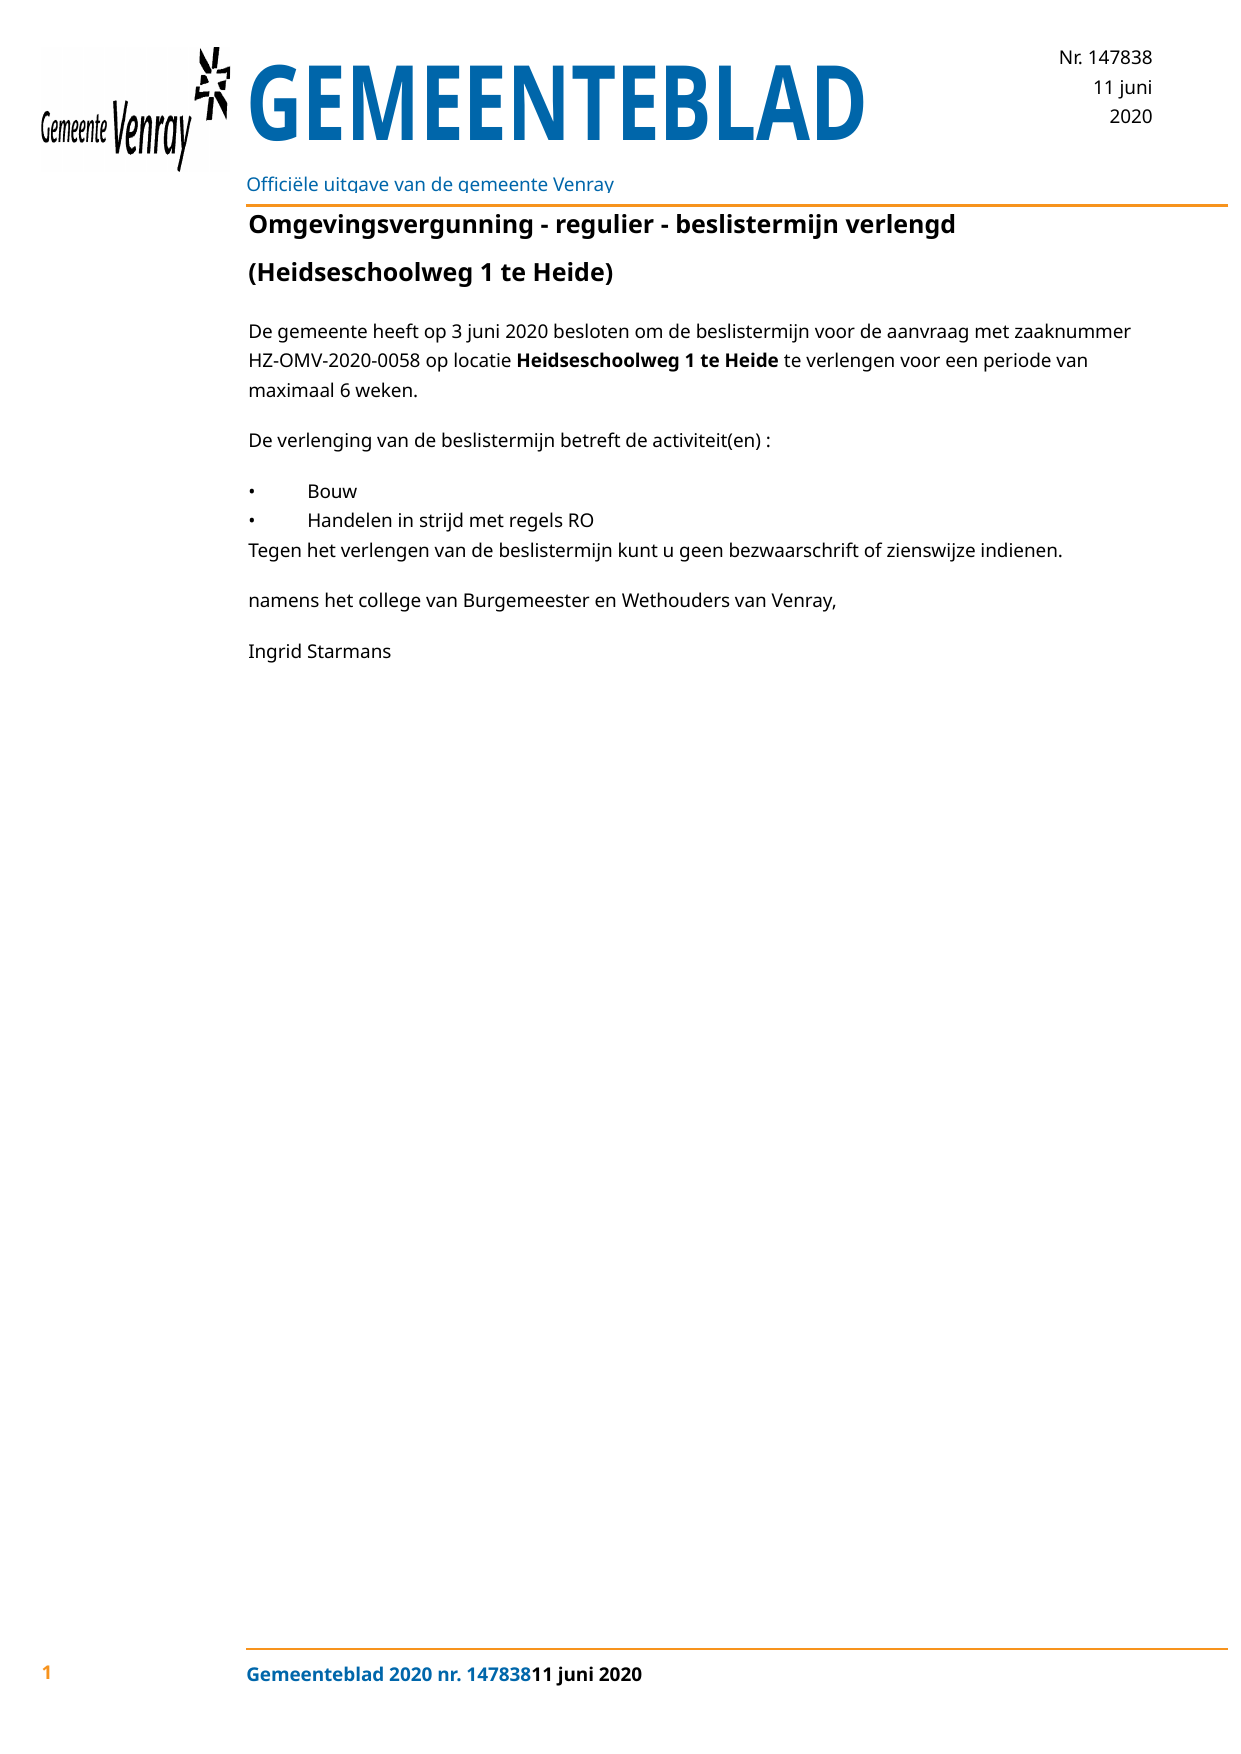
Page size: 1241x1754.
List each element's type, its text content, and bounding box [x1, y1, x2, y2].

text De gemeente heeft op 3 juni 2020 besloten om de beslistermijn voor de aanvraag met zaaknummer HZ-OMV-2020-0058 op locatie Heidseschoolweg 1 te Heide te verlengen voor een periode van maximaal 6 weken. [248, 318, 1152, 403]
list Handelen in strijd met regels RO [248, 507, 1152, 533]
text Tegen het verlengen van de beslistermijn kunt u geen bezwaarschrift of zienswijze indienen. [248, 537, 1152, 563]
text namens het college van Burgemeester en Wethouders van Venray, [248, 587, 1152, 613]
picture [41, 47, 231, 172]
list Bouw [248, 478, 1152, 504]
text De verlenging van de beslistermijn betreft de activiteit(en) : [248, 427, 1152, 453]
text Omgevingsvergunning - regulier - beslistermijn verlengd (Heidseschoolweg 1 te Heide) [248, 207, 1152, 288]
text Ingrid Starmans [248, 638, 1152, 664]
